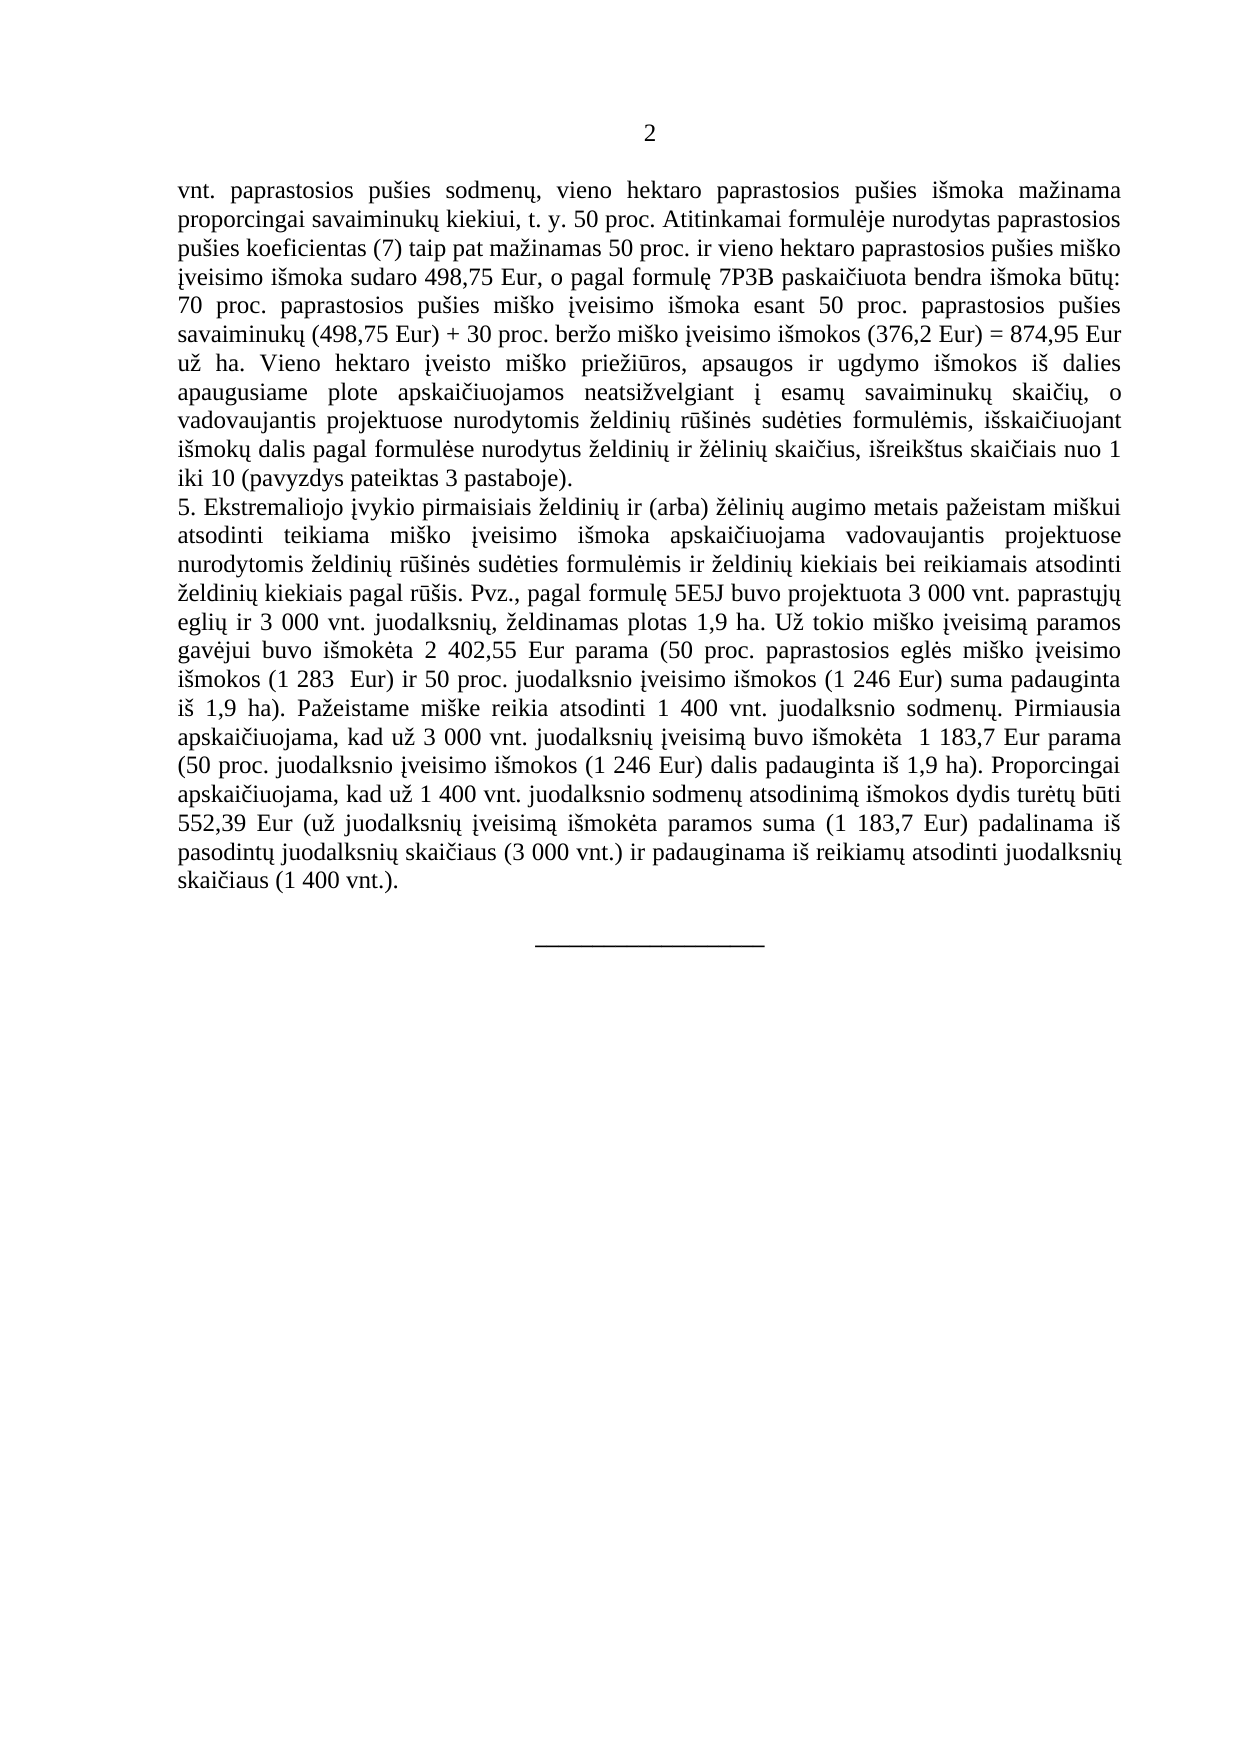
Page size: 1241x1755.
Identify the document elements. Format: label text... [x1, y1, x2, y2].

text 5. Ekstremaliojo įvykio pirmaisiais želdinių ir (arba) žėlinių augimo metais pažeistam miškui atsodinti teikiama miško įveisimo išmoka apskaičiuojama vadovaujantis projektuose nurodytomis želdinių rūšinės sudėties formulėmis ir želdinių kiekiais bei reikiamais atsodinti želdinių kiekiais pagal rūšis. Pvz., pagal formulę 5E5J buvo projektuota 3 000 vnt. paprastųjų eglių ir 3 000 vnt. juodalksnių, želdinamas plotas 1,9 ha. Už tokio miško įveisimą paramos gavėjui buvo išmokėta 2 402,55 Eur parama (50 proc. paprastosios eglės miško įveisimo išmokos (1 283 Eur) ir 50 proc. juodalksnio įveisimo išmokos (1 246 Eur) suma padauginta iš 1,9 ha). Pažeistame miške reikia atsodinti 1 400 vnt. juodalksnio sodmenų. Pirmiausia apskaičiuojama, kad už 3 000 vnt. juodalksnių įveisimą buvo išmokėta 1 183,7 Eur parama (50 proc. juodalksnio įveisimo išmokos (1 246 Eur) dalis padauginta iš 1,9 ha). Proporcingai apskaičiuojama, kad už 1 400 vnt. juodalksnio sodmenų atsodinimą išmokos dydis turėtų būti 552,39 Eur (už juodalksnių įveisimą išmokėta paramos suma (1 183,7 Eur) padalinama iš pasodintų juodalksnių skaičiaus (3 000 vnt.) ir padauginama iš reikiamų atsodinti juodalksnių skaičiaus (1 400 vnt.). [177, 492, 1122, 894]
text ____________________ [177, 923, 1122, 949]
text vnt. paprastosios pušies sodmenų, vieno hektaro paprastosios pušies išmoka mažinama proporcingai savaiminukų kiekiui, t. y. 50 proc. Atitinkamai formulėje nurodytas paprastosios pušies koeficientas (7) taip pat mažinamas 50 proc. ir vieno hektaro paprastosios pušies miško įveisimo išmoka sudaro 498,75 Eur, o pagal formulę 7P3B paskaičiuota bendra išmoka būtų: 70 proc. paprastosios pušies miško įveisimo išmoka esant 50 proc. paprastosios pušies savaiminukų (498,75 Eur) + 30 proc. beržo miško įveisimo išmokos (376,2 Eur) = 874,95 Eur už ha. Vieno hektaro įveisto miško priežiūros, apsaugos ir ugdymo išmokos iš dalies apaugusiame plote apskaičiuojamos neatsižvelgiant į esamų savaiminukų skaičių, o vadovaujantis projektuose nurodytomis želdinių rūšinės sudėties formulėmis, išskaičiuojant išmokų dalis pagal formulėse nurodytus želdinių ir žėlinių skaičius, išreikštus skaičiais nuo 1 iki 10 (pavyzdys pateiktas 3 pastaboje). [177, 176, 1122, 492]
